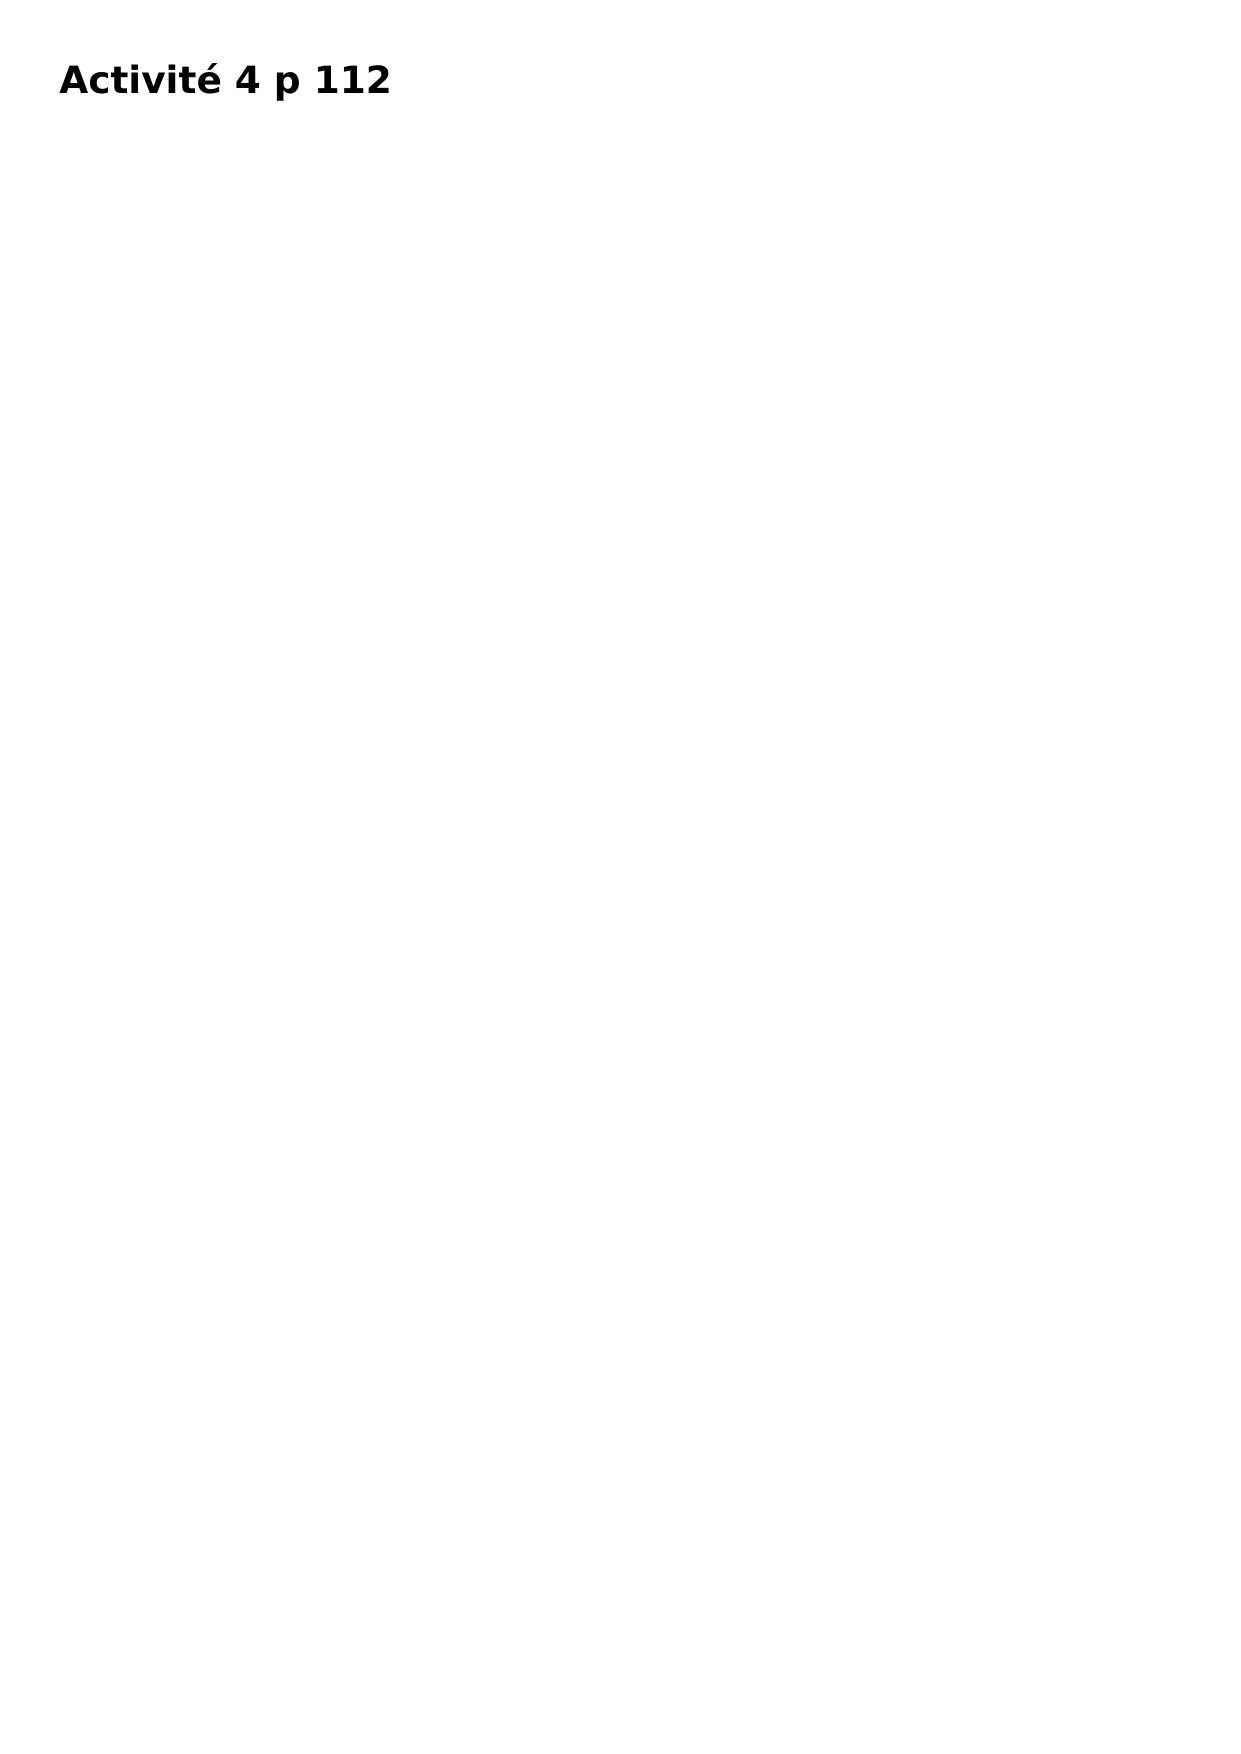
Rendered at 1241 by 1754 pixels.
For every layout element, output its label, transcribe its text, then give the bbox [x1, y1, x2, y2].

subtitle Activité 4 p 112 [59, 59, 1181, 103]
